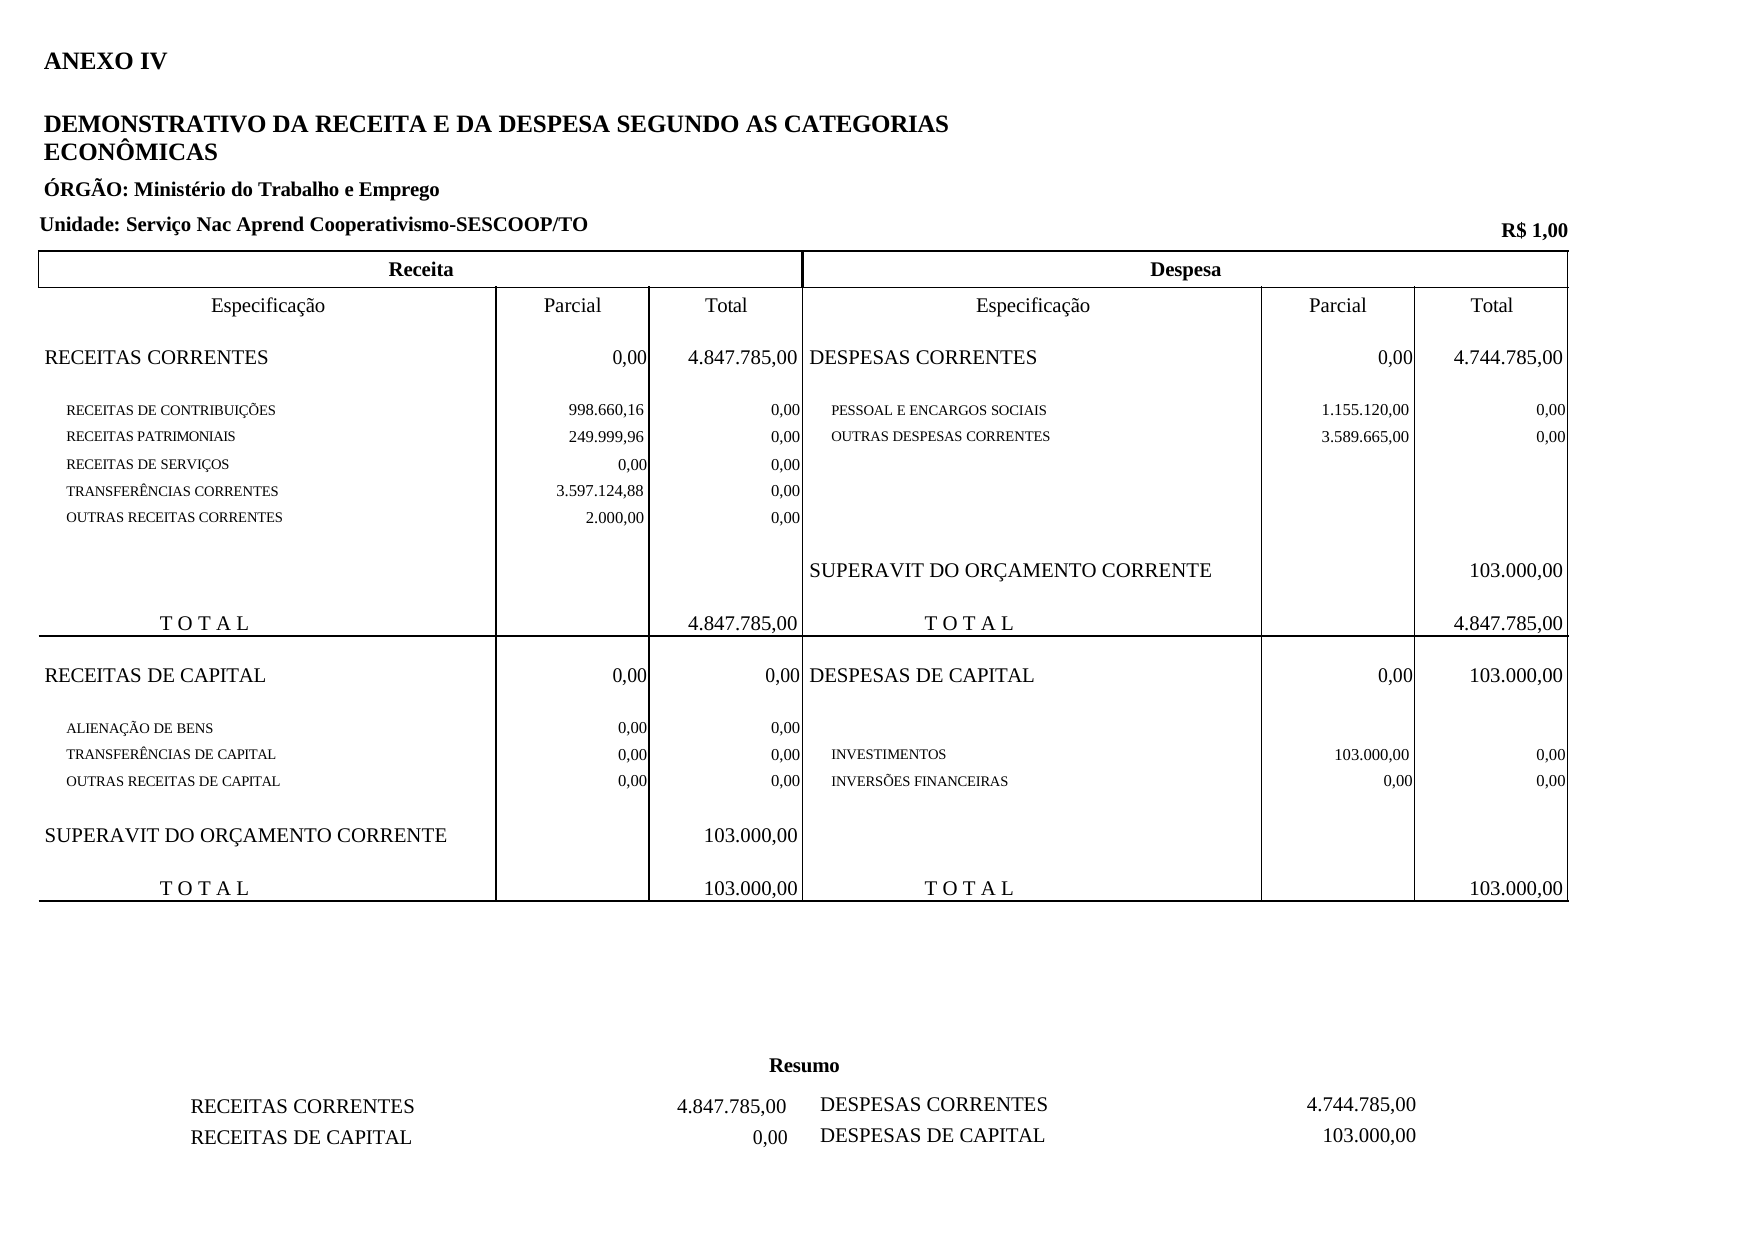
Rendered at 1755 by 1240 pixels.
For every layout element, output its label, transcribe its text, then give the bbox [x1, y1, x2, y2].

table_cell RECEITAS DE CAPITAL [185, 1122, 469, 1163]
table_cell [1101, 1122, 1253, 1163]
table_cell Total [1415, 288, 1567, 332]
table_cell T O T A L [803, 596, 1261, 635]
table_cell DESPESAS DE CAPITAL [804, 1122, 1101, 1163]
table_cell [650, 542, 802, 596]
table_cell 0,00 [650, 503, 802, 542]
table_cell [39, 542, 495, 596]
table_header Receita [39, 252, 801, 286]
table_cell 4.744.785,00 [1415, 332, 1567, 385]
table_header 4.744.785,00 [1253, 1085, 1422, 1122]
table_cell RECEITAS CORRENTES [39, 332, 495, 385]
table_cell Total [650, 288, 802, 332]
table_cell 3.589.665,00 [1262, 424, 1414, 635]
table_cell 0,00 [1415, 424, 1567, 450]
table_cell 103.000,00 [1253, 1122, 1422, 1163]
table_cell 103.000,00 [650, 861, 802, 900]
table_cell 0,00 [650, 450, 802, 477]
table_cell T O T A L [803, 861, 1261, 900]
table_cell 0,00 [497, 742, 648, 768]
table_cell [803, 477, 1261, 503]
text Unidade: Serviço Nac Aprend Cooperativismo-SESCOOP/TO [39, 212, 1127, 236]
table_header 4.847.785,00 [623, 1085, 803, 1122]
table_cell [803, 503, 1261, 542]
table_cell 103.000,00 [1415, 542, 1567, 596]
table_cell 0,00 [1415, 385, 1567, 424]
table_cell 0,00 [650, 477, 802, 503]
table_cell 0,00 [650, 424, 802, 450]
table_cell [1415, 503, 1567, 542]
table_cell 3.597.124,88 [497, 477, 648, 503]
table_cell RECEITAS DE CAPITAL [39, 637, 495, 703]
table_cell 0,00 [1415, 742, 1567, 768]
table_cell DESPESAS DE CAPITAL [803, 637, 1261, 703]
table_cell 0,00 [1262, 637, 1414, 703]
table_header DESPESAS CORRENTES [804, 1085, 1101, 1122]
table_cell [1262, 703, 1414, 742]
table_cell 0,00 [650, 385, 802, 424]
text ÓRGÃO: Ministério do Trabalho e Emprego [44, 177, 1127, 201]
table_header Despesa [804, 252, 1567, 286]
table_cell 103.000,00 [650, 807, 802, 861]
table_cell RECEITAS PATRIMONIAIS [39, 424, 495, 450]
table_cell 0,00 [497, 768, 648, 900]
table_cell 0,00 [650, 742, 802, 768]
table_cell 0,00 [650, 703, 802, 742]
table_cell TRANSFERÊNCIAS CORRENTES [39, 477, 495, 503]
table_cell DESPESAS CORRENTES [803, 332, 1261, 385]
table_cell [1415, 703, 1567, 742]
table_cell 103.000,00 [1415, 861, 1567, 900]
table_cell 0,00 [497, 450, 648, 477]
table_cell INVESTIMENTOS [803, 742, 1261, 768]
table_cell 0,00 [497, 703, 648, 742]
text Resumo [29, 1053, 1579, 1077]
text R$ 1,00 [1501, 218, 1579, 242]
text DEMONSTRATIVO DA RECEITA E DA DESPESA SEGUNDO AS CATEGORIAS ECONÔMICAS [44, 109, 1127, 166]
table_cell OUTRAS DESPESAS CORRENTES [803, 424, 1261, 450]
table_cell [1415, 477, 1567, 503]
table_cell 4.847.785,00 [1415, 596, 1567, 635]
table_header RECEITAS CORRENTES [185, 1085, 469, 1122]
table_cell 2.000,00 [497, 503, 648, 635]
table_header [1101, 1085, 1253, 1122]
table_cell SUPERAVIT DO ORÇAMENTO CORRENTE [39, 807, 495, 861]
table_cell 1.155.120,00 [1262, 385, 1414, 424]
table_cell PESSOAL E ENCARGOS SOCIAIS [803, 385, 1261, 424]
table_cell 103.000,00 [1262, 742, 1414, 768]
table_cell [803, 703, 1261, 742]
table_cell 0,00 [650, 768, 802, 807]
table_cell Parcial [1262, 288, 1414, 332]
table_cell [469, 1122, 623, 1163]
table_cell 4.847.785,00 [650, 596, 802, 635]
table_cell 4.847.785,00 [650, 332, 802, 385]
table_cell [803, 807, 1261, 861]
table_cell 0,00 [650, 637, 802, 703]
table_cell ALIENAÇÃO DE BENS [39, 703, 495, 742]
table_cell INVERSÕES FINANCEIRAS [803, 768, 1261, 807]
table_cell 0,00 [1262, 332, 1414, 385]
table_cell 103.000,00 [1415, 637, 1567, 703]
table_cell [803, 450, 1261, 477]
table_cell Especificação [803, 288, 1261, 332]
table_header [469, 1085, 623, 1122]
table_cell 998.660,16 [497, 385, 648, 424]
table_cell 0,00 [623, 1122, 803, 1163]
table_cell T O T A L [39, 596, 495, 635]
table_cell T O T A L [39, 861, 495, 900]
table_cell Parcial [497, 288, 648, 332]
table_cell 0,00 [1262, 768, 1414, 900]
table_cell 249.999,96 [497, 424, 648, 450]
table_cell RECEITAS DE SERVIÇOS [39, 450, 495, 477]
table_cell [1415, 450, 1567, 477]
table_cell 0,00 [1415, 768, 1567, 807]
table_cell SUPERAVIT DO ORÇAMENTO CORRENTE [803, 542, 1261, 596]
table_cell OUTRAS RECEITAS CORRENTES [39, 503, 495, 542]
table_cell Especificação [39, 288, 495, 332]
table_cell 0,00 [497, 332, 648, 385]
table_cell OUTRAS RECEITAS DE CAPITAL [39, 768, 495, 807]
table_cell 0,00 [497, 637, 648, 703]
table_cell TRANSFERÊNCIAS DE CAPITAL [39, 742, 495, 768]
table_cell RECEITAS DE CONTRIBUIÇÕES [39, 385, 495, 424]
subtitle ANEXO IV [44, 46, 1579, 75]
table_cell [1415, 807, 1567, 861]
